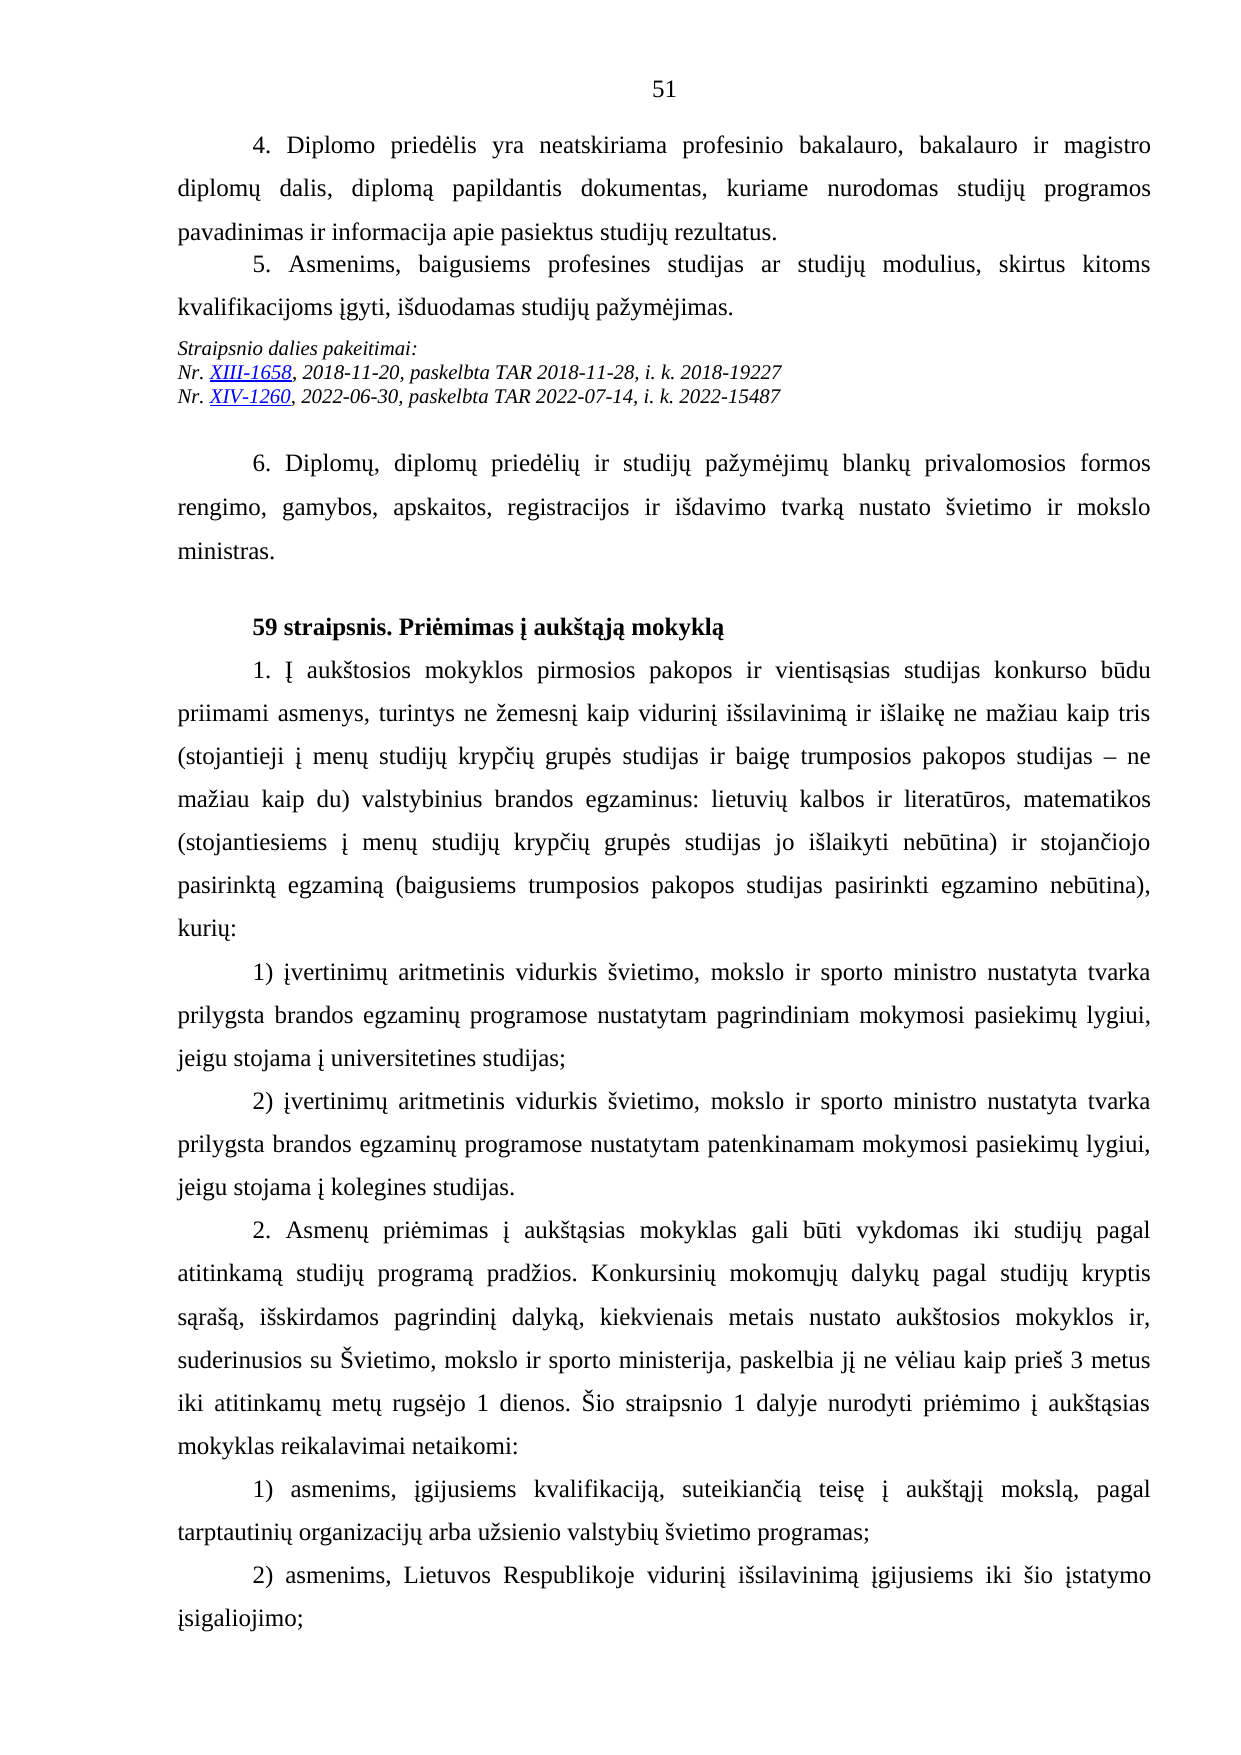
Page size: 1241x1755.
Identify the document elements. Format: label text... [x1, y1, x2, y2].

text 2) įvertinimų aritmetinis vidurkis švietimo, mokslo ir sporto ministro nustatyta tvarka prilygsta brandos egzaminų programose nustatytam patenkinamam mokymosi pasiekimų lygiui, jeigu stojama į kolegines studijas. [177, 1086, 1152, 1201]
text 2. Asmenų priėmimas į aukštąsias mokyklas gali būti vykdomas iki studijų pagal atitinkamą studijų programą pradžios. Konkursinių mokomųjų dalykų pagal studijų kryptis sąrašą, išskirdamos pagrindinį dalyką, kiekvienais metais nustato aukštosios mokyklos ir, suderinusios su Švietimo, mokslo ir sporto ministerija, paskelbia jį ne vėliau kaip prieš 3 metus iki atitinkamų metų rugsėjo 1 dienos. Šio straipsnio 1 dalyje nurodyti priėmimo į aukštąsias mokyklas reikalavimai netaikomi: [177, 1215, 1152, 1460]
text 5. Asmenims, baigusiems profesines studijas ar studijų modulius, skirtus kitoms kvalifikacijoms įgyti, išduodamas studijų pažymėjimas. [177, 249, 1152, 321]
text Nr. XIII-1658, 2018-11-20, paskelbta TAR 2018-11-28, i. k. 2018-19227 [177, 360, 1152, 384]
text 4. Diplomo priedėlis yra neatskiriama profesinio bakalauro, bakalauro ir magistro diplomų dalis, diplomą papildantis dokumentas, kuriame nurodomas studijų programos pavadinimas ir informacija apie pasiektus studijų rezultatus. [177, 118, 1152, 249]
text Nr. XIV-1260, 2022-06-30, paskelbta TAR 2022-07-14, i. k. 2022-15487 [177, 384, 1152, 408]
text 1) įvertinimų aritmetinis vidurkis švietimo, mokslo ir sporto ministro nustatyta tvarka prilygsta brandos egzaminų programose nustatytam pagrindiniam mokymosi pasiekimų lygiui, jeigu stojama į universitetines studijas; [177, 957, 1152, 1072]
text 6. Diplomų, diplomų priedėlių ir studijų pažymėjimų blankų privalomosios formos rengimo, gamybos, apskaitos, registracijos ir išdavimo tvarką nustato švietimo ir mokslo ministras. [177, 437, 1152, 568]
text 1) asmenims, įgijusiems kvalifikaciją, suteikiančią teisę į aukštąjį mokslą, pagal tarptautinių organizacijų arba užsienio valstybių švietimo programas; [177, 1474, 1152, 1546]
text Straipsnio dalies pakeitimai: [177, 336, 1152, 360]
text 59 straipsnis. Priėmimas į aukštąją mokyklą [177, 612, 1152, 640]
text 2) asmenims, Lietuvos Respublikoje vidurinį išsilavinimą įgijusiems iki šio įstatymo įsigaliojimo; [177, 1560, 1152, 1632]
text 1. Į aukštosios mokyklos pirmosios pakopos ir vientisąsias studijas konkurso būdu priimami asmenys, turintys ne žemesnį kaip vidurinį išsilavinimą ir išlaikę ne mažiau kaip tris (stojantieji į menų studijų krypčių grupės studijas ir baigę trumposios pakopos studijas – ne mažiau kaip du) valstybinius brandos egzaminus: lietuvių kalbos ir literatūros, matematikos (stojantiesiems į menų studijų krypčių grupės studijas jo išlaikyti nebūtina) ir stojančiojo pasirinktą egzaminą (baigusiems trumposios pakopos studijas pasirinkti egzamino nebūtina), kurių: [177, 655, 1152, 942]
